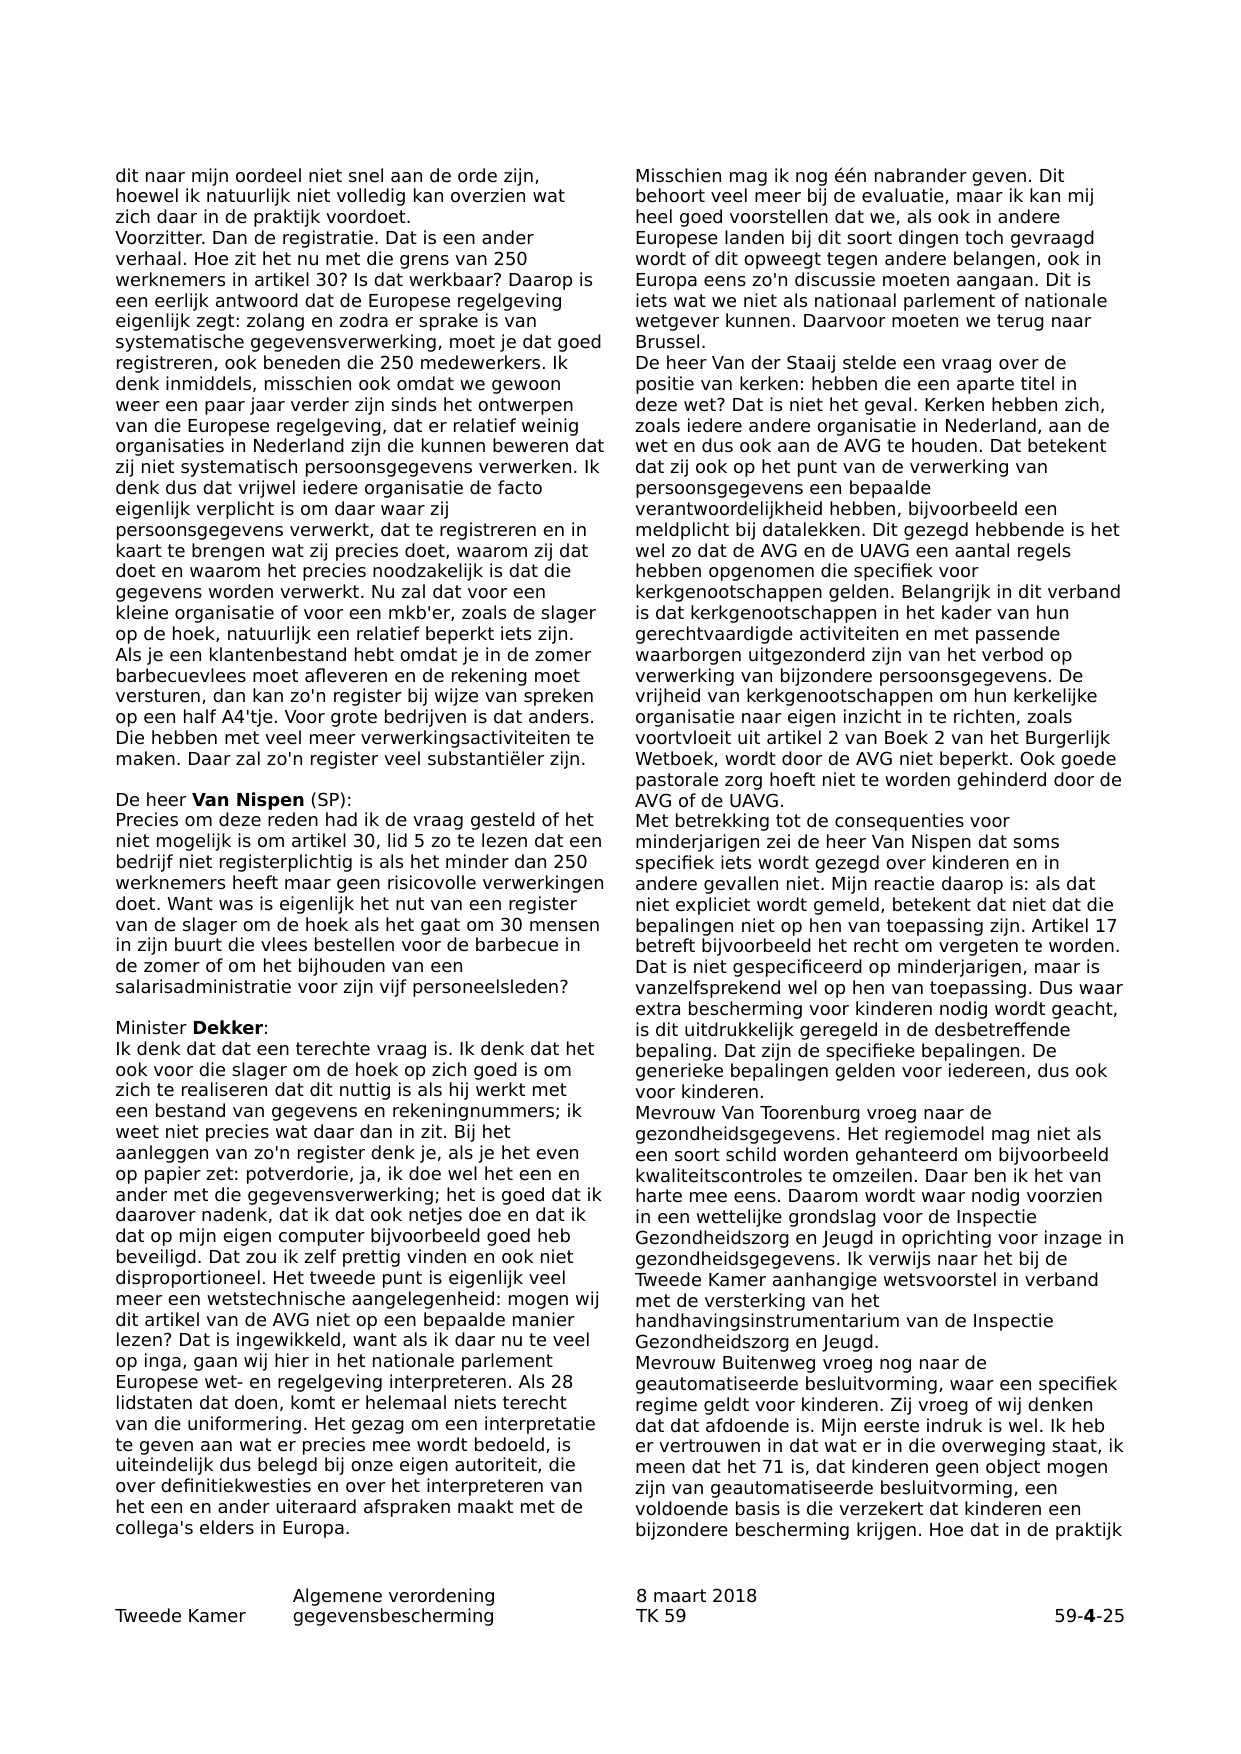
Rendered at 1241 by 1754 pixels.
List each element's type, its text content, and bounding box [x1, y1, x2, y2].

text Ik denk dat dat een terechte vraag is. Ik denk dat het ook voor die slager om de hoek op zich goed is om zich te realiseren dat dit nuttig is als hij werkt met een bestand van gegevens en rekeningnummers; ik weet niet precies wat daar dan in zit. Bij het aanleggen van zo'n register denk je, als je het even op papier zet: potverdorie, ja, ik doe wel het een en ander met die gegevensverwerking; het is goed dat ik daarover nadenk, dat ik dat ook netjes doe en dat ik dat op mijn eigen computer bijvoorbeeld goed heb beveiligd. Dat zou ik zelf prettig vinden en ook niet disproportioneel. Het tweede punt is eigenlijk veel meer een wetstechnische aangelegenheid: mogen wij dit artikel van de AVG niet op een bepaalde manier lezen? Dat is ingewikkeld, want als ik daar nu te veel op inga, gaan wij hier in het nationale parlement Europese wet- en regelgeving interpreteren. Als 28 lidstaten dat doen, komt er helemaal niets terecht van die uniformering. Het gezag om een interpretatie te geven aan wat er precies mee wordt bedoeld, is uiteindelijk dus belegd bij onze eigen autoriteit, die over definitiekwesties en over het interpreteren van het een en ander uiteraard afspraken maakt met de collega's elders in Europa. [115, 1038, 605, 1538]
text Precies om deze reden had ik de vraag gesteld of het niet mogelijk is om artikel 30, lid 5 zo te lezen dat een bedrijf niet registerplichtig is als het minder dan 250 werknemers heeft maar geen risicovolle verwerkingen doet. Want was is eigenlijk het nut van een register van de slager om de hoek als het gaat om 30 mensen in zijn buurt die vlees bestellen voor de barbecue in de zomer of om het bijhouden van een salarisadministratie voor zijn vijf personeelsleden? [115, 810, 605, 998]
text dit naar mijn oordeel niet snel aan de orde zijn, hoewel ik natuurlijk niet volledig kan overzien wat zich daar in de praktijk voordoet. [115, 165, 605, 228]
text Misschien mag ik nog één nabrander geven. Dit behoort veel meer bij de evaluatie, maar ik kan mij heel goed voorstellen dat we, als ook in andere Europese landen bij dit soort dingen toch gevraagd wordt of dit opweegt tegen andere belangen, ook in Europa eens zo'n discussie moeten aangaan. Dit is iets wat we niet als nationaal parlement of nationale wetgever kunnen. Daarvoor moeten we terug naar Brussel. [635, 165, 1125, 353]
text Minister Dekker: [115, 1018, 605, 1038]
text Met betrekking tot de consequenties voor minderjarigen zei de heer Van Nispen dat soms specifiek iets wordt gezegd over kinderen en in andere gevallen niet. Mijn reactie daarop is: als dat niet expliciet wordt gemeld, betekent dat niet dat die bepalingen niet op hen van toepassing zijn. Artikel 17 betreft bijvoorbeeld het recht om vergeten te worden. Dat is niet gespecificeerd op minderjarigen, maar is vanzelfsprekend wel op hen van toepassing. Dus waar extra bescherming voor kinderen nodig wordt geacht, is dit uitdrukkelijk geregeld in de desbetreffende bepaling. Dat zijn de specifieke bepalingen. De generieke bepalingen gelden voor iedereen, dus ook voor kinderen. [635, 811, 1125, 1103]
text De heer Van der Staaij stelde een vraag over de positie van kerken: hebben die een aparte titel in deze wet? Dat is niet het geval. Kerken hebben zich, zoals iedere andere organisatie in Nederland, aan de wet en dus ook aan de AVG te houden. Dat betekent dat zij ook op het punt van de verwerking van persoonsgegevens een bepaalde verantwoordelijkheid hebben, bijvoorbeeld een meldplicht bij datalekken. Dit gezegd hebbende is het wel zo dat de AVG en de UAVG een aantal regels hebben opgenomen die specifiek voor kerkgenootschappen gelden. Belangrijk in dit verband is dat kerkgenootschappen in het kader van hun gerechtvaardigde activiteiten en met passende waarborgen uitgezonderd zijn van het verbod op verwerking van bijzondere persoonsgegevens. De vrijheid van kerkgenootschappen om hun kerkelijke organisatie naar eigen inzicht in te richten, zoals voortvloeit uit artikel 2 van Boek 2 van het Burgerlijk Wetboek, wordt door de AVG niet beperkt. Ook goede pastorale zorg hoeft niet te worden gehinderd door de AVG of de UAVG. [635, 353, 1125, 811]
text Mevrouw Van Toorenburg vroeg naar de gezondheidsgegevens. Het regiemodel mag niet als een soort schild worden gehanteerd om bijvoorbeeld kwaliteitscontroles te omzeilen. Daar ben ik het van harte mee eens. Daarom wordt waar nodig voorzien in een wettelijke grondslag voor de Inspectie Gezondheidszorg en Jeugd in oprichting voor inzage in gezondheidsgegevens. Ik verwijs naar het bij de Tweede Kamer aanhangige wetsvoorstel in verband met de versterking van het handhavingsinstrumentarium van de Inspectie Gezondheidszorg en Jeugd. [635, 1103, 1125, 1353]
text Mevrouw Buitenweg vroeg nog naar de geautomatiseerde besluitvorming, waar een specifiek regime geldt voor kinderen. Zij vroeg of wij denken dat dat afdoende is. Mijn eerste indruk is wel. Ik heb er vertrouwen in dat wat er in die overweging staat, ik meen dat het 71 is, dat kinderen geen object mogen zijn van geautomatiseerde besluitvorming, een voldoende basis is die verzekert dat kinderen een bijzondere bescherming krijgen. Hoe dat in de praktijk [635, 1353, 1125, 1540]
text Voorzitter. Dan de registratie. Dat is een ander verhaal. Hoe zit het nu met die grens van 250 werknemers in artikel 30? Is dat werkbaar? Daarop is een eerlijk antwoord dat de Europese regelgeving eigenlijk zegt: zolang en zodra er sprake is van systematische gegevensverwerking, moet je dat goed registreren, ook beneden die 250 medewerkers. Ik denk inmiddels, misschien ook omdat we gewoon weer een paar jaar verder zijn sinds het ontwerpen van die Europese regelgeving, dat er relatief weinig organisaties in Nederland zijn die kunnen beweren dat zij niet systematisch persoonsgegevens verwerken. Ik denk dus dat vrijwel iedere organisatie de facto eigenlijk verplicht is om daar waar zij persoonsgegevens verwerkt, dat te registreren en in kaart te brengen wat zij precies doet, waarom zij dat doet en waarom het precies noodzakelijk is dat die gegevens worden verwerkt. Nu zal dat voor een kleine organisatie of voor een mkb'er, zoals de slager op de hoek, natuurlijk een relatief beperkt iets zijn. Als je een klantenbestand hebt omdat je in de zomer barbecuevlees moet afleveren en de rekening moet versturen, dan kan zo'n register bij wijze van spreken op een half A4'tje. Voor grote bedrijven is dat anders. Die hebben met veel meer verwerkingsactiviteiten te maken. Daar zal zo'n register veel substantiëler zijn. [115, 228, 605, 769]
text De heer Van Nispen (SP): [115, 789, 605, 810]
